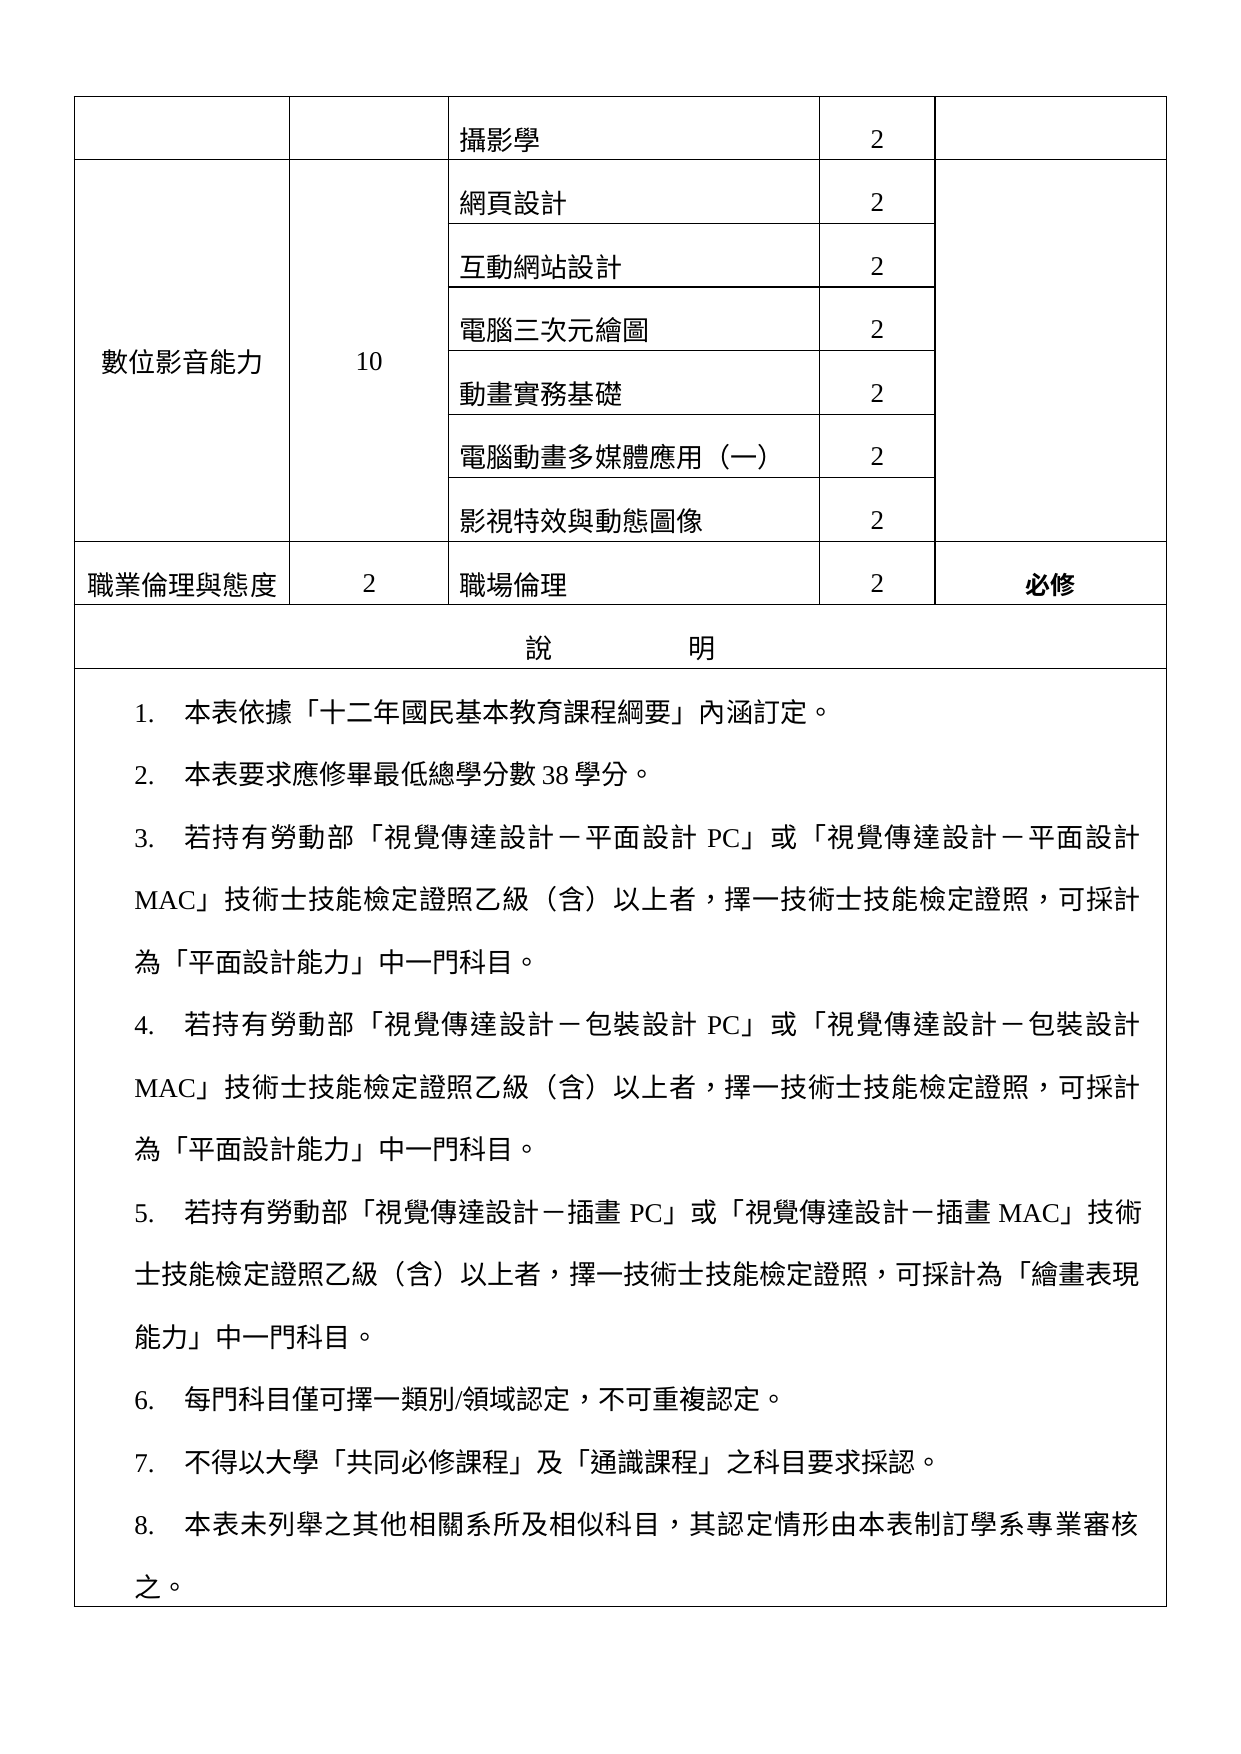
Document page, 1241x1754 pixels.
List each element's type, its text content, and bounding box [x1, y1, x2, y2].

table_cell 2 [820, 288, 934, 350]
table_cell [936, 160, 1166, 541]
table_cell 2 [820, 224, 934, 286]
table_cell 2 [820, 97, 934, 159]
table_cell 電腦動畫多媒體應用（一） [449, 415, 819, 477]
table_cell 動畫實務基礎 [449, 351, 819, 413]
table_cell 數位影音能力 [75, 160, 289, 541]
table_cell 攝影學 [449, 97, 819, 159]
table_cell 必修 [936, 542, 1166, 604]
table_cell [75, 97, 289, 159]
table_cell 電腦三次元繪圖 [449, 288, 819, 350]
table_cell 職業倫理與態度 [75, 542, 289, 604]
table_cell 2 [820, 351, 934, 413]
table_cell 2 [820, 160, 934, 223]
table_cell 網頁設計 [449, 160, 819, 223]
table_cell 2 [820, 542, 934, 604]
table_cell [936, 97, 1166, 159]
table_cell 2 [820, 415, 934, 477]
table_cell 2 [290, 542, 448, 604]
table_cell 10 [290, 160, 448, 541]
table_cell 影視特效與動態圖像 [449, 478, 819, 541]
table_cell 本表依據「十二年國民基本教育課程綱要」內涵訂定。 本表要求應修畢最低總學分數38學分。 若持有勞動部「視覺傳達設計－平面設計PC」或「視覺傳達設計－平面設計MAC」技術士技能檢定證照乙級（含）以上者，擇一技術士技能檢定證照，可採計為「平面設計能力」中一門科目。 若持有勞動部「視覺傳達設計－包裝設計PC」或「視覺傳達設計－包裝設計MAC」技術士技能檢定證照乙級（含）以上者，擇一技術士技能檢定證照，可採計為「平面設計能力」中一門科目。 若持有勞動部「視覺傳達設計－插畫PC」或「視覺傳達設計－插畫MAC」技術士技能檢定證照乙級（含）以上者，擇一技術士技能檢定證照，可採計為「繪畫表現能力」中一門科目。 每門科目僅可擇一類別/領域認定，不可重複認定。 不得以大學「共同必修課程」及「通識課程」之科目要求採認。 本表未列舉之其他相關系所及相似科目，其認定情形由本表制訂學系專業審核之。 依「技術及職業教育法」第24條第2項規定，高級中等學校職業群科師資職前教育課程，應包括時數至少十八小時之業界實習。除本表規劃課程外，必須修畢本系『專業技術訓練』課程，共計包含業界實習時數18小時。 108學年度起取得教育專業課程修習資格之師資生適用（108學年度起入學師資培育學系之師培生適用；108學年度起取得修習資格之教育學程生適用）。 [75, 669, 1166, 1606]
table_cell 2 [820, 478, 934, 541]
table_cell 職場倫理 [449, 542, 819, 604]
table_cell 互動網站設計 [449, 224, 819, 286]
table_cell 說 明 [75, 605, 1166, 668]
table_cell [290, 97, 448, 159]
